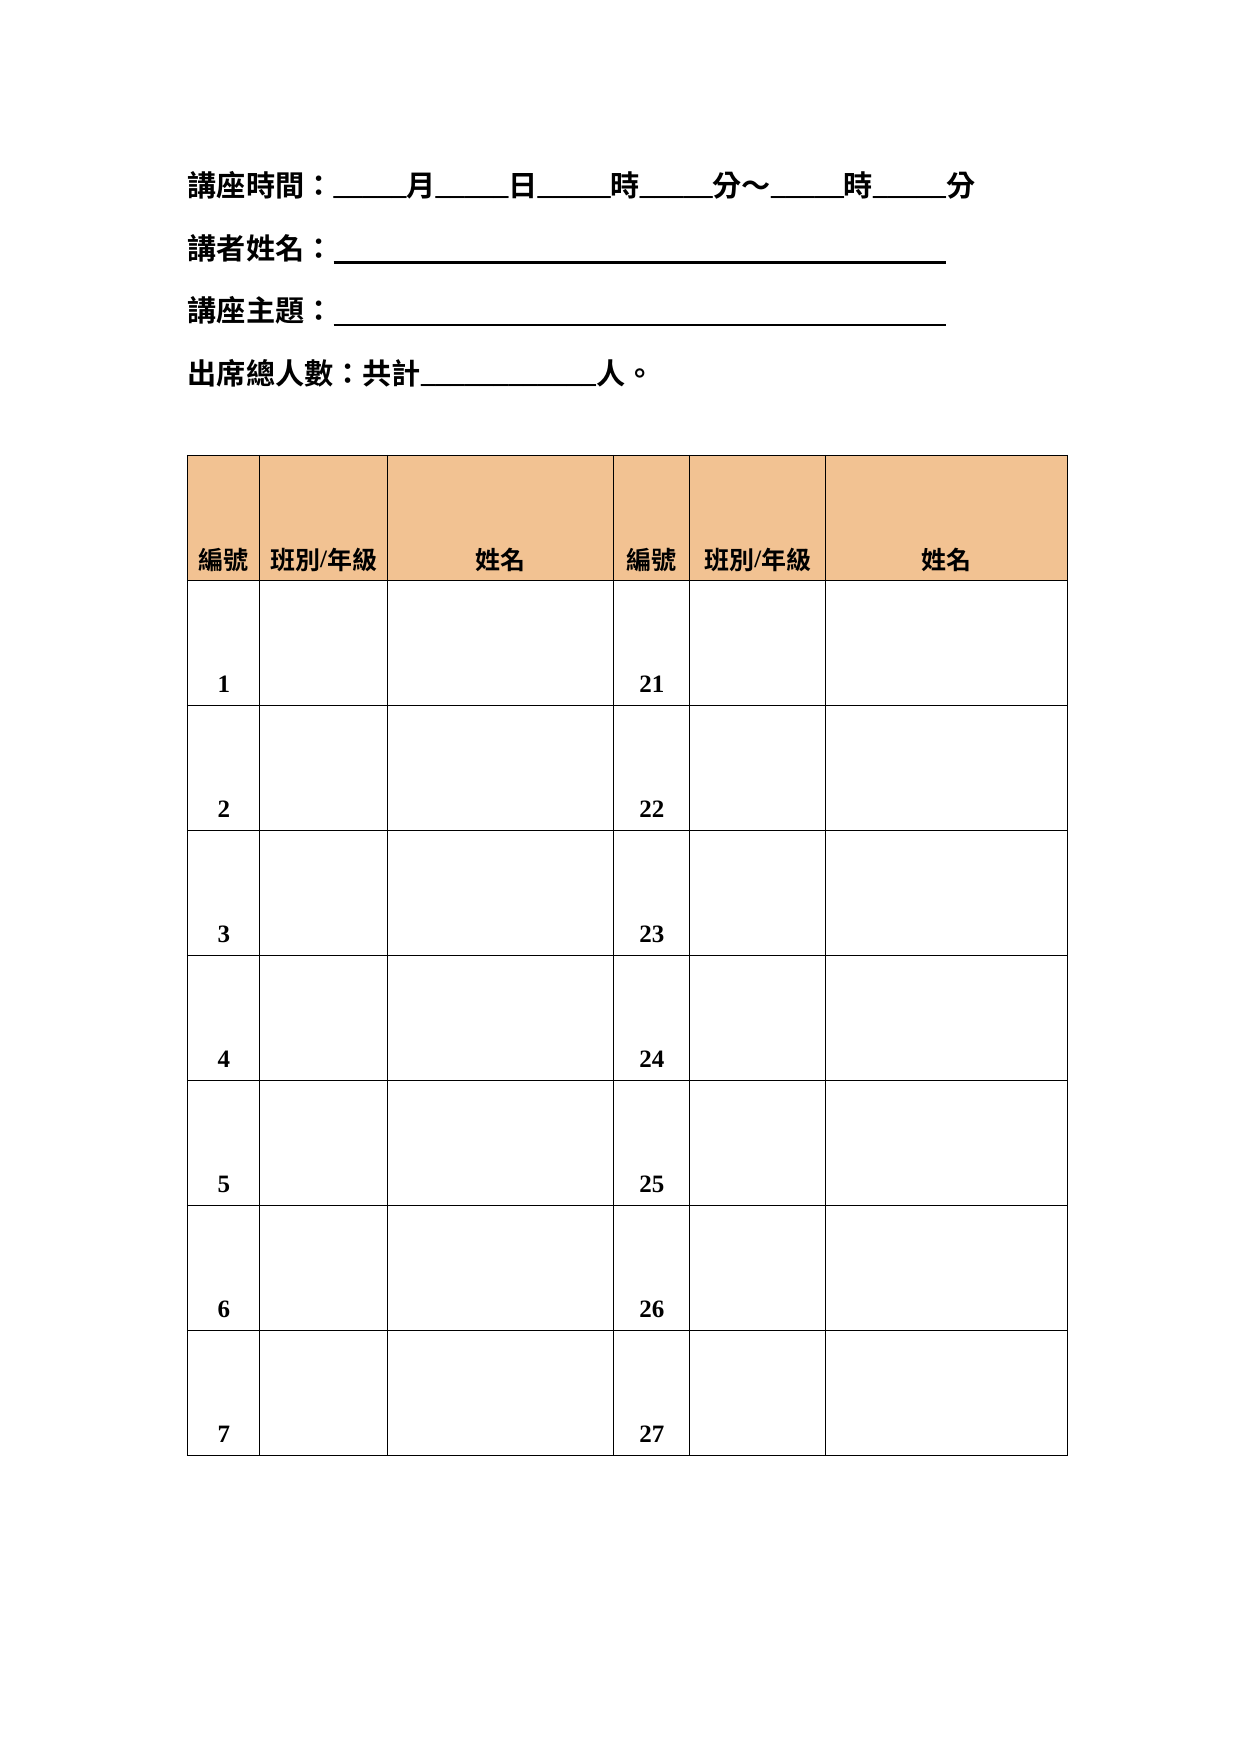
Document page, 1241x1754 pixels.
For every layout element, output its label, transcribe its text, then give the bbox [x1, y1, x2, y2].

table_cell 4 [188, 956, 259, 1080]
table_header 編號 [614, 456, 689, 580]
table_cell [690, 581, 825, 705]
text 講座時間：_____月_____日_____時_____分～_____時_____分 [187, 142, 1053, 205]
text 講座主題： [187, 267, 1053, 330]
table_cell 5 [188, 1081, 259, 1205]
table_header 編號 [188, 456, 259, 580]
table_header 班別/年級 [260, 456, 387, 580]
table_cell [260, 956, 387, 1080]
table_cell [690, 1331, 825, 1455]
table_cell 22 [614, 706, 689, 830]
text 出席總人數：共計____________人。 [187, 330, 1053, 392]
table_cell 23 [614, 831, 689, 955]
table_cell [388, 1206, 613, 1330]
table_cell [260, 1081, 387, 1205]
table_cell [260, 831, 387, 955]
table_cell [690, 706, 825, 830]
text 講者姓名： [187, 205, 1053, 267]
table_cell [260, 1331, 387, 1455]
table_cell [388, 956, 613, 1080]
table_cell [690, 956, 825, 1080]
table_cell [260, 581, 387, 705]
table_cell [826, 1206, 1067, 1330]
table_cell [388, 1331, 613, 1455]
table_cell [388, 581, 613, 705]
table_cell 3 [188, 831, 259, 955]
table_cell 6 [188, 1206, 259, 1330]
table_cell [826, 956, 1067, 1080]
table_cell [826, 706, 1067, 830]
table_cell [826, 581, 1067, 705]
table_cell [826, 831, 1067, 955]
table_cell 7 [188, 1331, 259, 1455]
table_cell 2 [188, 706, 259, 830]
table_cell [826, 1081, 1067, 1205]
table_header 姓名 [826, 456, 1067, 580]
table_cell [260, 1206, 387, 1330]
table_cell [826, 1331, 1067, 1455]
table_cell [260, 706, 387, 830]
table_cell 25 [614, 1081, 689, 1205]
table_cell [690, 1206, 825, 1330]
table_header 姓名 [388, 456, 613, 580]
table_cell [388, 831, 613, 955]
table_cell 24 [614, 956, 689, 1080]
table_cell [388, 706, 613, 830]
table_cell [690, 1081, 825, 1205]
table_cell 1 [188, 581, 259, 705]
table_cell 27 [614, 1331, 689, 1455]
table_cell [690, 831, 825, 955]
table_header 班別/年級 [690, 456, 825, 580]
table_cell [388, 1081, 613, 1205]
table_cell 26 [614, 1206, 689, 1330]
table_cell 21 [614, 581, 689, 705]
